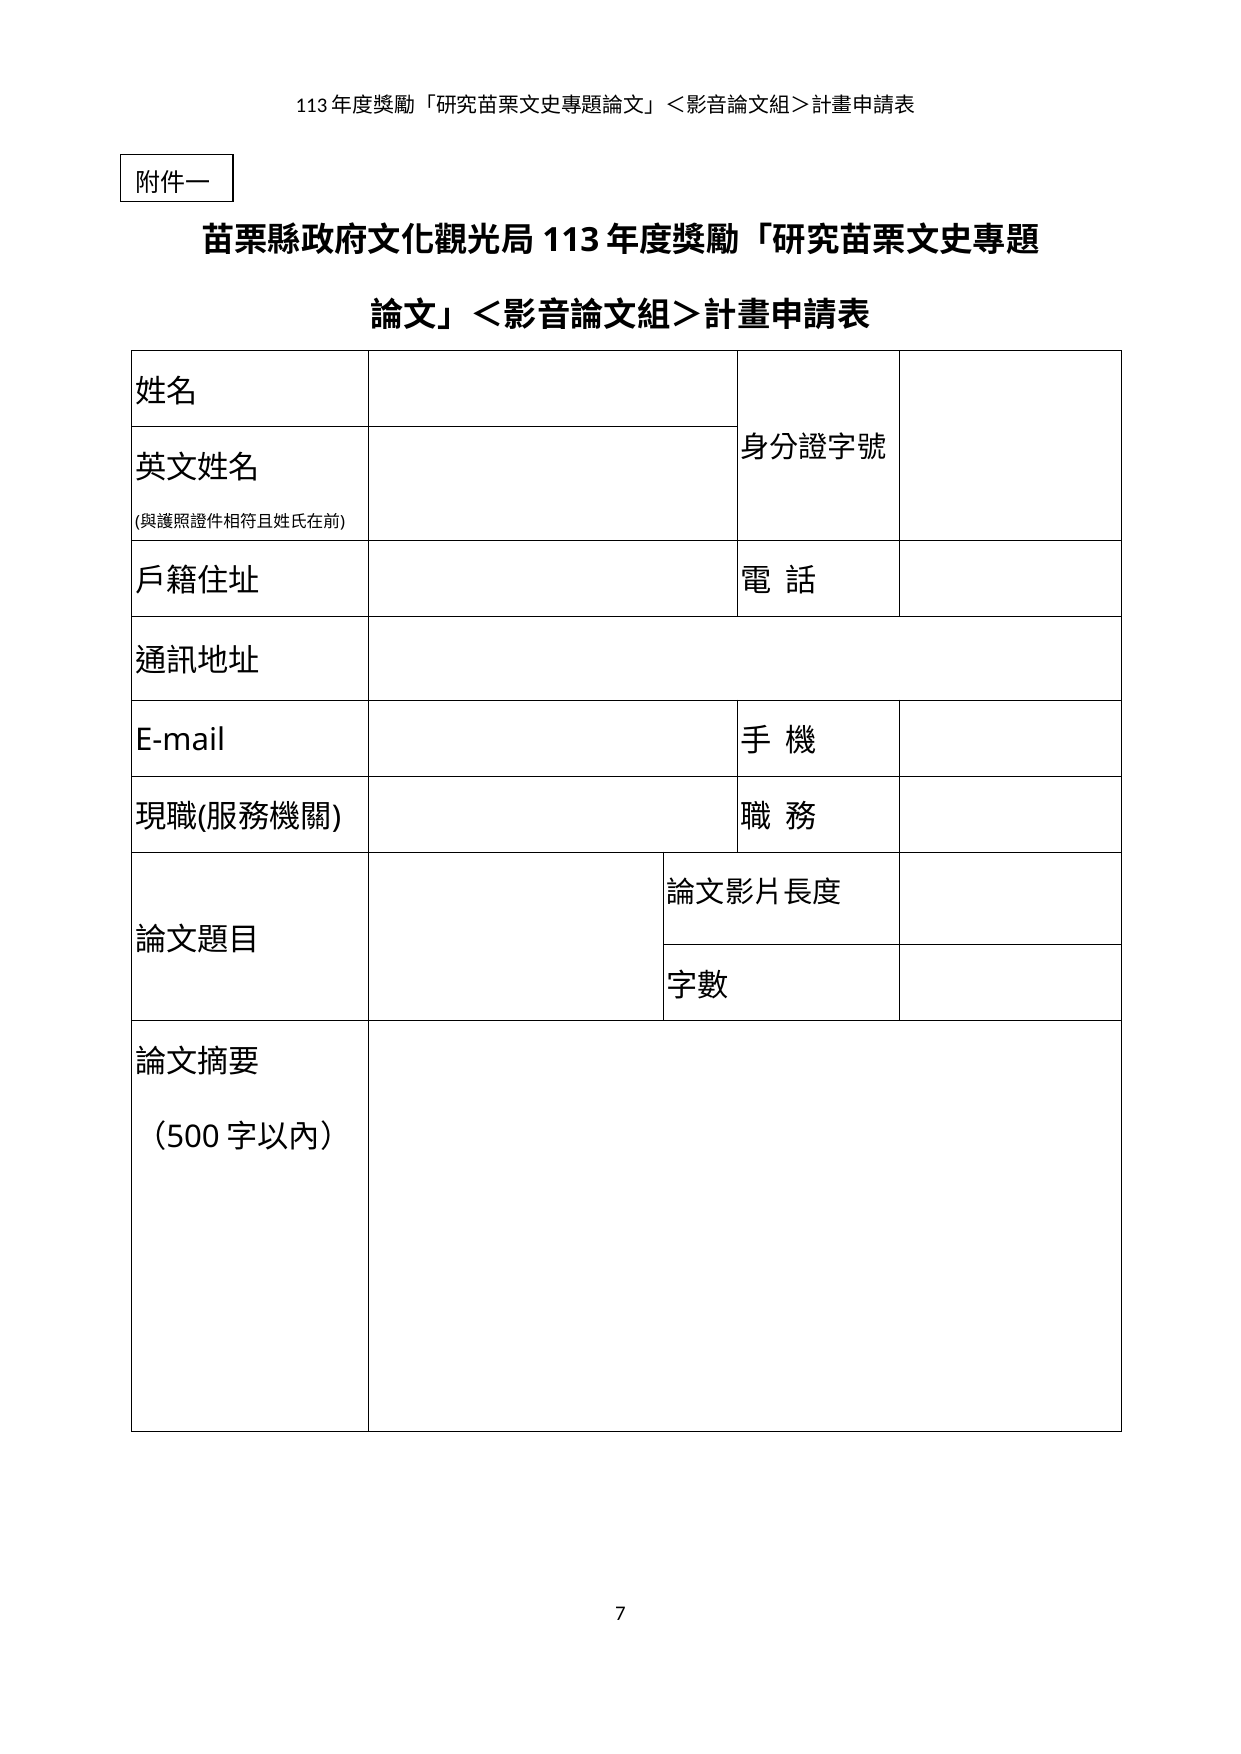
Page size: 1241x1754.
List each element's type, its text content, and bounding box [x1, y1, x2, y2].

table_cell 字數 [664, 945, 899, 1020]
table_cell [369, 427, 737, 539]
table_header 姓名 [132, 351, 368, 426]
table_cell [369, 853, 663, 1020]
text 苗栗縣政府文化觀光局 113年度獎勵「研究苗栗文史專題論文」＜影音論文組＞計畫申請表 [187, 200, 1053, 350]
table_cell 英文姓名 (與護照證件相符且姓氏在前) [132, 427, 368, 539]
table_cell 戶籍住址 [132, 541, 368, 616]
table_cell 論文題目 [132, 853, 368, 1020]
table_cell 通訊地址 [132, 617, 368, 699]
table_cell [369, 1021, 1121, 1431]
table_cell [369, 777, 737, 852]
table_cell [900, 945, 1121, 1020]
table_cell [900, 853, 1121, 944]
table_cell 電 話 [738, 541, 899, 616]
table_cell [369, 701, 737, 776]
table_header 身分證字號 [738, 351, 899, 539]
table_cell [369, 617, 1121, 699]
table_header [369, 351, 737, 426]
table_cell 職 務 [738, 777, 899, 852]
table_cell [900, 701, 1121, 776]
table_header [900, 351, 1121, 539]
table_cell E-mail [132, 701, 368, 776]
text 附件一 [136, 162, 218, 194]
table_cell [900, 541, 1121, 616]
table_cell [900, 777, 1121, 852]
table_cell 手 機 [738, 701, 899, 776]
table_cell 現職(服務機關) [132, 777, 368, 852]
table_cell [369, 541, 737, 616]
table_cell 論文影片長度 [664, 853, 899, 944]
table_cell 論文摘要 （500字以內） [132, 1021, 368, 1431]
